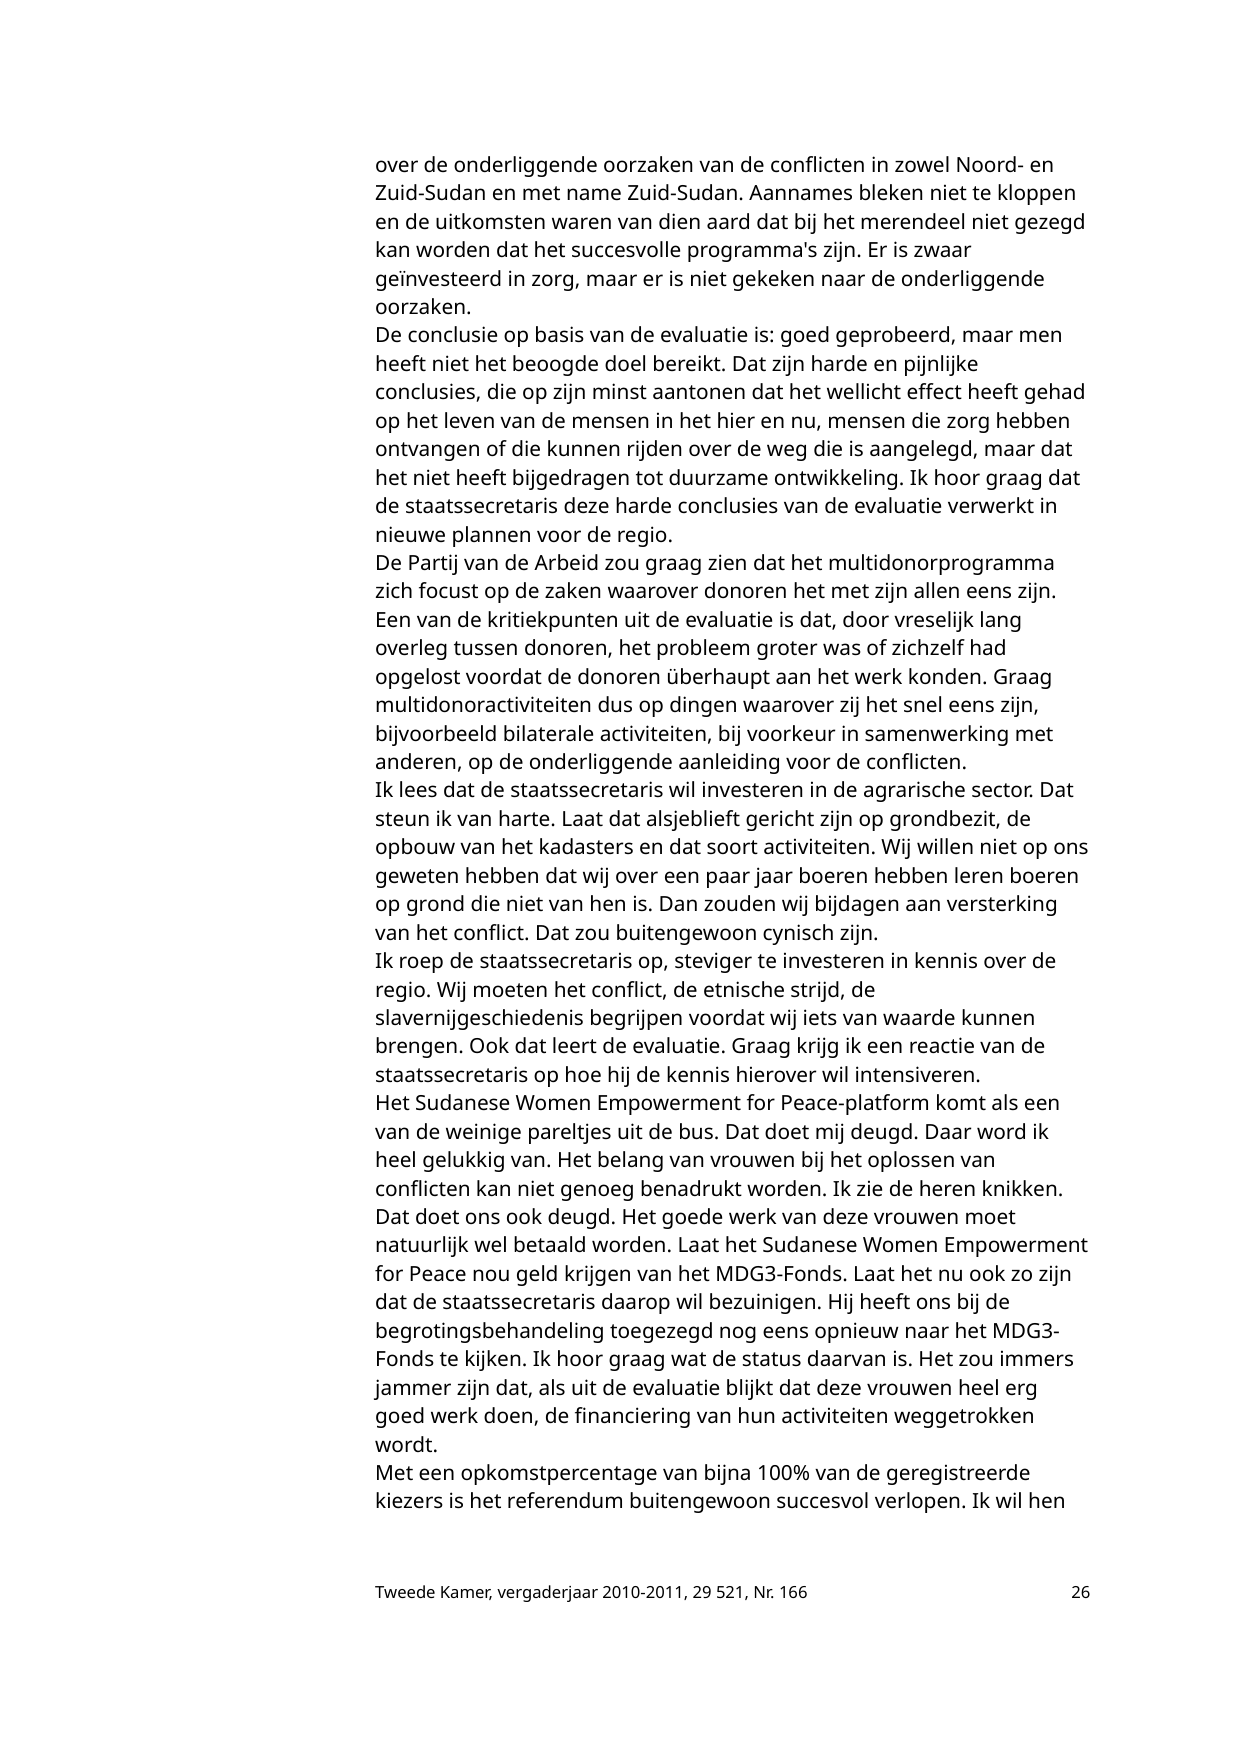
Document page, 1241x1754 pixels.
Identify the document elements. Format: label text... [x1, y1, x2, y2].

text Ik lees dat de staatssecretaris wil investeren in de agrarische sector. Dat steun ik van harte. Laat dat alsjeblieft gericht zijn op grondbezit, de opbouw van het kadasters en dat soort activiteiten. Wij willen niet op ons geweten hebben dat wij over een paar jaar boeren hebben leren boeren op grond die niet van hen is. Dan zouden wij bijdagen aan versterking van het conflict. Dat zou buitengewoon cynisch zijn. [375, 776, 1090, 946]
text Ik roep de staatssecretaris op, steviger te investeren in kennis over de regio. Wij moeten het conflict, de etnische strijd, de slavernijgeschiedenis begrijpen voordat wij iets van waarde kunnen brengen. Ook dat leert de evaluatie. Graag krijg ik een reactie van de staatssecretaris op hoe hij de kennis hierover wil intensiveren. [375, 946, 1090, 1088]
text De conclusie op basis van de evaluatie is: goed geprobeerd, maar men heeft niet het beoogde doel bereikt. Dat zijn harde en pijnlijke conclusies, die op zijn minst aantonen dat het wellicht effect heeft gehad op het leven van de mensen in het hier en nu, mensen die zorg hebben ontvangen of die kunnen rijden over de weg die is aangelegd, maar dat het niet heeft bijgedragen tot duurzame ontwikkeling. Ik hoor graag dat de staatssecretaris deze harde conclusies van de evaluatie verwerkt in nieuwe plannen voor de regio. [375, 321, 1090, 548]
text over de onderliggende oorzaken van de conflicten in zowel Noord- en Zuid-Sudan en met name Zuid-Sudan. Aannames bleken niet te kloppen en de uitkomsten waren van dien aard dat bij het merendeel niet gezegd kan worden dat het succesvolle programma's zijn. Er is zwaar geïnvesteerd in zorg, maar er is niet gekeken naar de onderliggende oorzaken. [375, 150, 1090, 321]
text Het Sudanese Women Empowerment for Peace-platform komt als een van de weinige pareltjes uit de bus. Dat doet mij deugd. Daar word ik heel gelukkig van. Het belang van vrouwen bij het oplossen van conflicten kan niet genoeg benadrukt worden. Ik zie de heren knikken. Dat doet ons ook deugd. Het goede werk van deze vrouwen moet natuurlijk wel betaald worden. Laat het Sudanese Women Empowerment for Peace nou geld krijgen van het MDG3-Fonds. Laat het nu ook zo zijn dat de staatssecretaris daarop wil bezuinigen. Hij heeft ons bij de begrotingsbehandeling toegezegd nog eens opnieuw naar het MDG3-Fonds te kijken. Ik hoor graag wat de status daarvan is. Het zou immers jammer zijn dat, als uit de evaluatie blijkt dat deze vrouwen heel erg goed werk doen, de financiering van hun activiteiten weggetrokken wordt. [375, 1088, 1090, 1458]
text Met een opkomstpercentage van bijna 100% van de geregistreerde kiezers is het referendum buitengewoon succesvol verlopen. Ik wil hen [375, 1458, 1090, 1515]
text De Partij van de Arbeid zou graag zien dat het multidonorprogramma zich focust op de zaken waarover donoren het met zijn allen eens zijn. Een van de kritiekpunten uit de evaluatie is dat, door vreselijk lang overleg tussen donoren, het probleem groter was of zichzelf had opgelost voordat de donoren überhaupt aan het werk konden. Graag multidonoractiviteiten dus op dingen waarover zij het snel eens zijn, bijvoorbeeld bilaterale activiteiten, bij voorkeur in samenwerking met anderen, op de onderliggende aanleiding voor de conflicten. [375, 548, 1090, 776]
